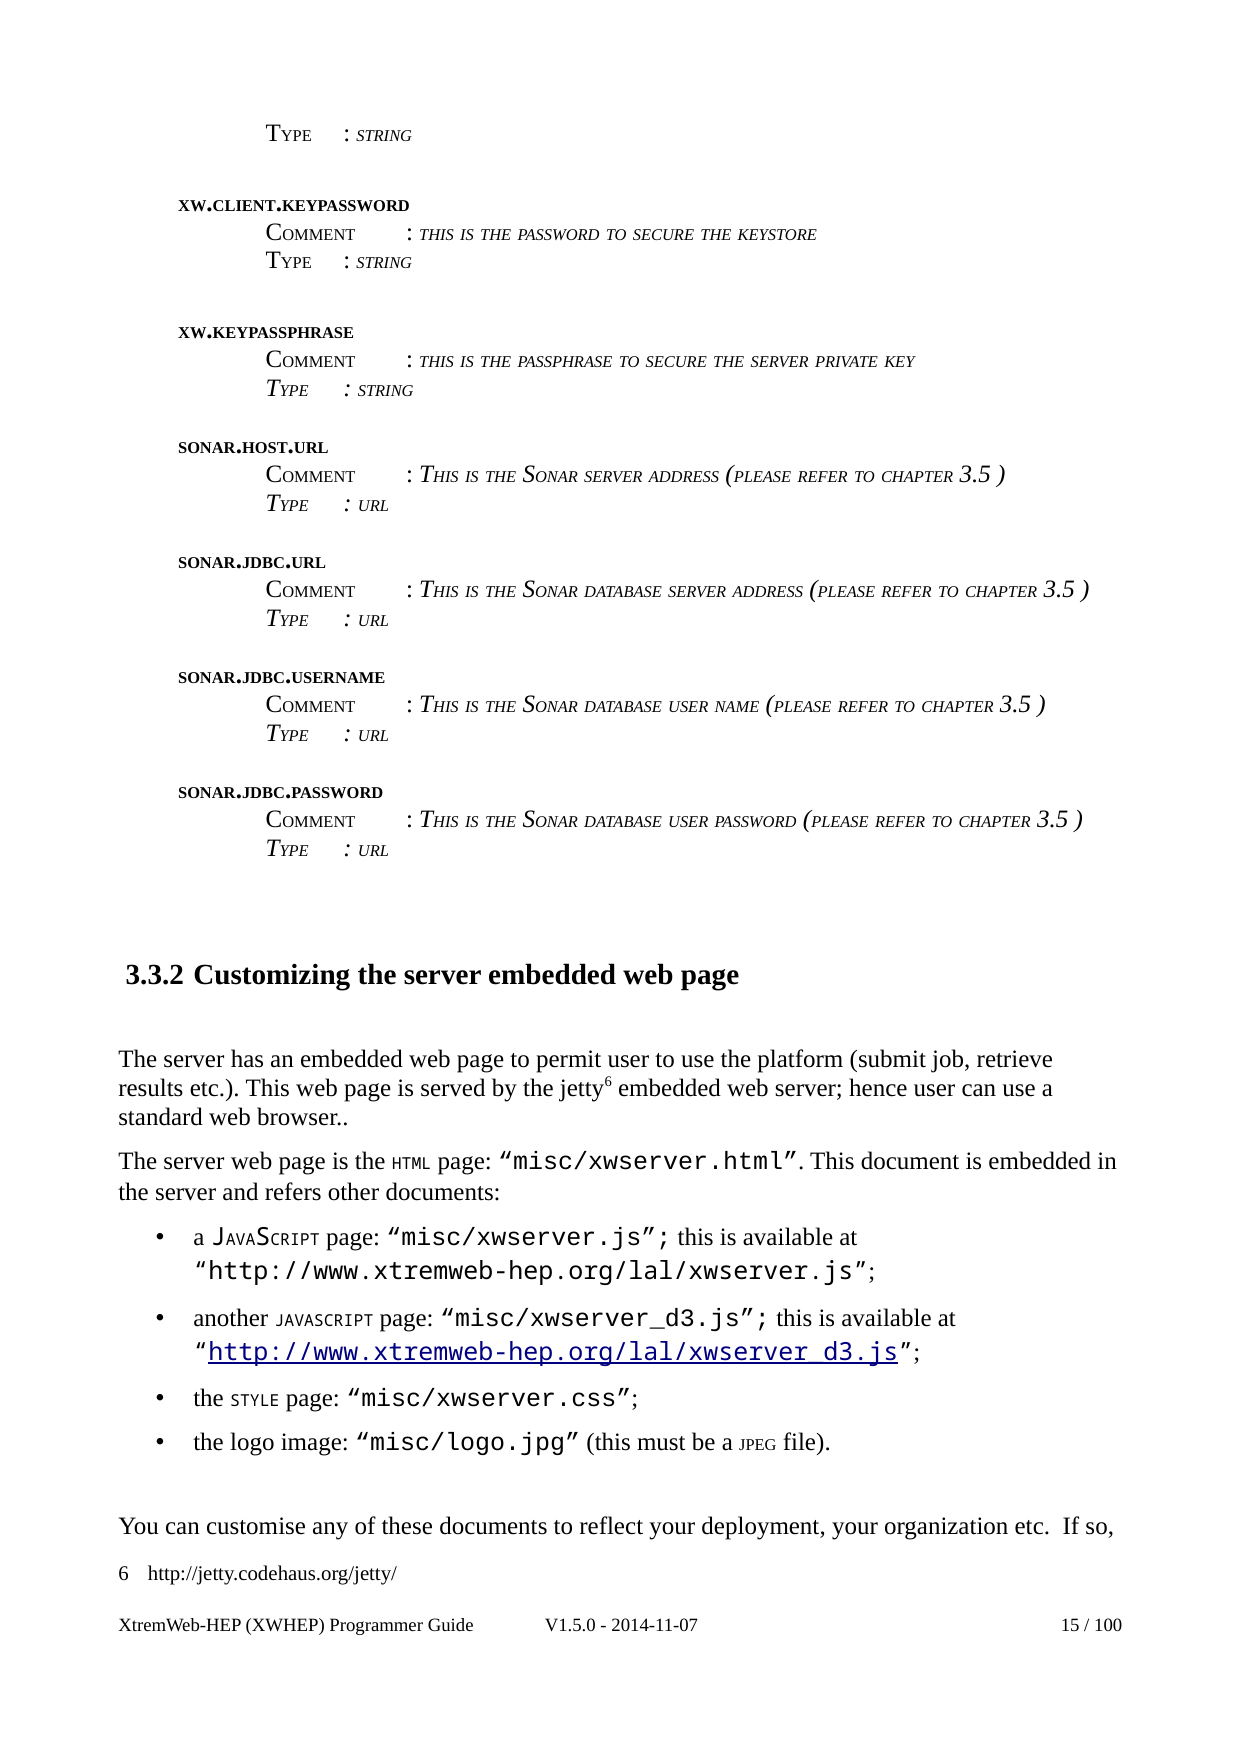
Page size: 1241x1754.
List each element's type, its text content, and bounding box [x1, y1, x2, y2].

text Type : string [265, 118, 1122, 147]
text Type : string [265, 246, 1122, 274]
subtitle Customizing the server embedded web page [118, 957, 1122, 990]
text The server web page is the html page: “misc/xwserver.html”. This document is embedded in the server and refers other documents: [118, 1143, 1122, 1206]
text Type : url [265, 488, 1122, 517]
text xw.client.keypassword [178, 188, 1122, 217]
text You can customise any of these documents to reflect your deployment, your organization etc. If so, [118, 1511, 1122, 1540]
text sonar.host.url [178, 431, 1122, 459]
text sonar.jdbc.password [178, 776, 1122, 804]
list a JavaScript page: “misc/xwserver.js”; this is available at “http://www.xtremweb-hep.org/lal/xwserver.js”; [156, 1218, 1122, 1287]
text xw.keypassphrase [178, 316, 1122, 344]
text sonar.jdbc.username [178, 661, 1122, 689]
text The server has an embedded web page to permit user to use the platform (submit job, retrieve results etc.). This web page is served by the jetty embedded web server; hence user can use a standard web browser.. [118, 1044, 1122, 1130]
text Type : string [265, 373, 1122, 402]
text Comment : This is the Sonar database user password (please refer to chapter3.5) [265, 804, 1122, 833]
text Comment : this is the password to secure the keystore [265, 217, 1122, 246]
text Comment : This is the Sonar server address (please refer to chapter3.5) [265, 459, 1122, 488]
text Type : url [265, 833, 1122, 862]
text Comment : This is the Sonar database server address (please refer to chapter3.5) [265, 574, 1122, 603]
text http://jetty.codehaus.org/jetty/ [118, 1561, 1122, 1585]
text Comment : This is the Sonar database user name (please refer to chapter3.5) [265, 689, 1122, 718]
list another javascript page: “misc/xwserver_d3.js”; this is available at “http://www.xtremweb-hep.org/lal/xwserver_d3.js”; [156, 1299, 1122, 1368]
list the style page: “misc/xwserver.css”; [156, 1380, 1122, 1414]
text Comment : this is the passphrase to secure the server private key [265, 344, 1122, 373]
text Type : url [265, 603, 1122, 632]
list the logo image: “misc/logo.jpg” (this must be a jpeg file). [156, 1427, 1122, 1458]
text Type : url [265, 718, 1122, 747]
text sonar.jdbc.url [178, 546, 1122, 574]
